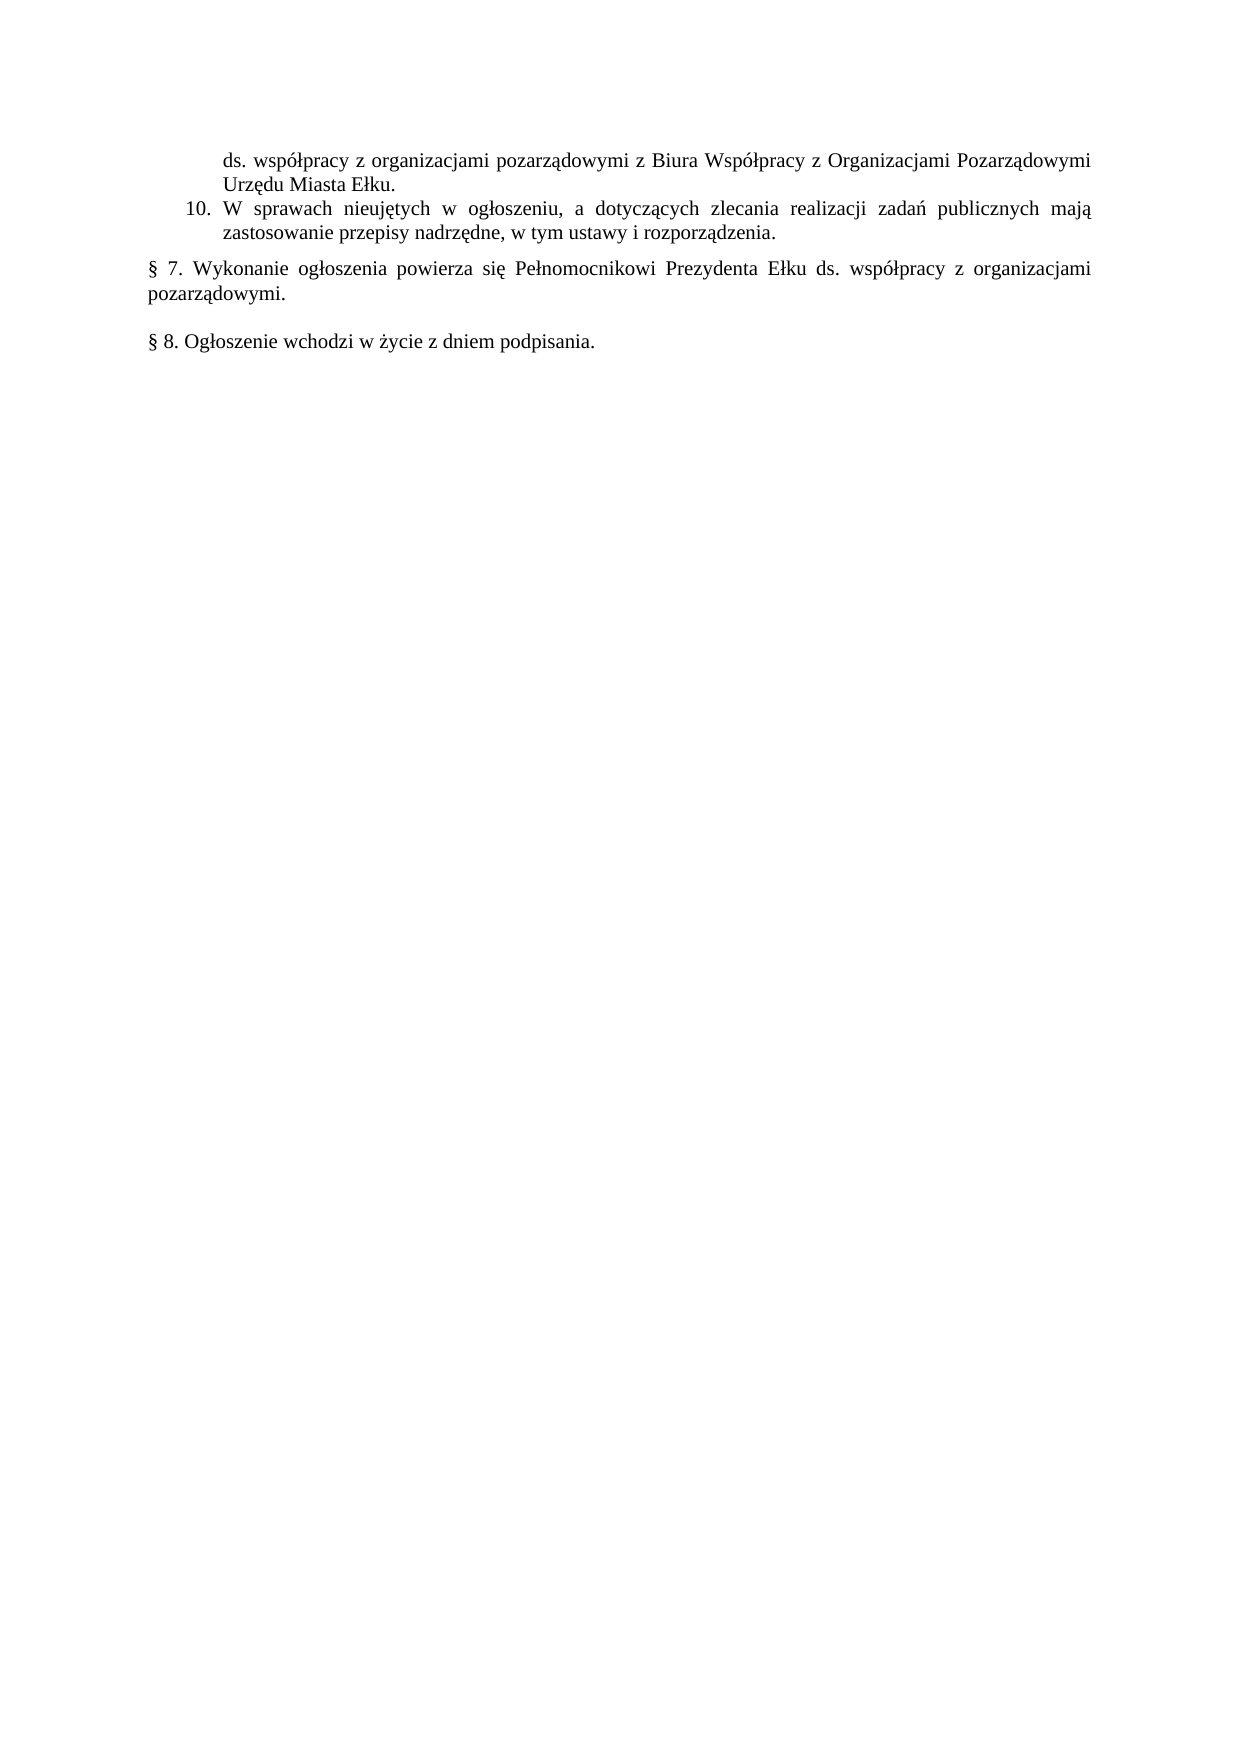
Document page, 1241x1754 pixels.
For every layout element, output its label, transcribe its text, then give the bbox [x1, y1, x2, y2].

text § 7. Wykonanie ogłoszenia powierza się Pełnomocnikowi Prezydenta Ełku ds. współpracy z organizacjami pozarządowymi. [148, 256, 1093, 304]
list ds. współpracy z organizacjami pozarządowymi z Biura Współpracy z Organizacjami Pozarządowymi Urzędu Miasta Ełku. [185, 148, 1093, 196]
list W sprawach nieujętych w ogłoszeniu, a dotyczących zlecania realizacji zadań publicznych mają zastosowanie przepisy nadrzędne, w tym ustawy i rozporządzenia. [185, 196, 1093, 244]
text § 8. Ogłoszenie wchodzi w życie z dniem podpisania. [148, 329, 1093, 353]
